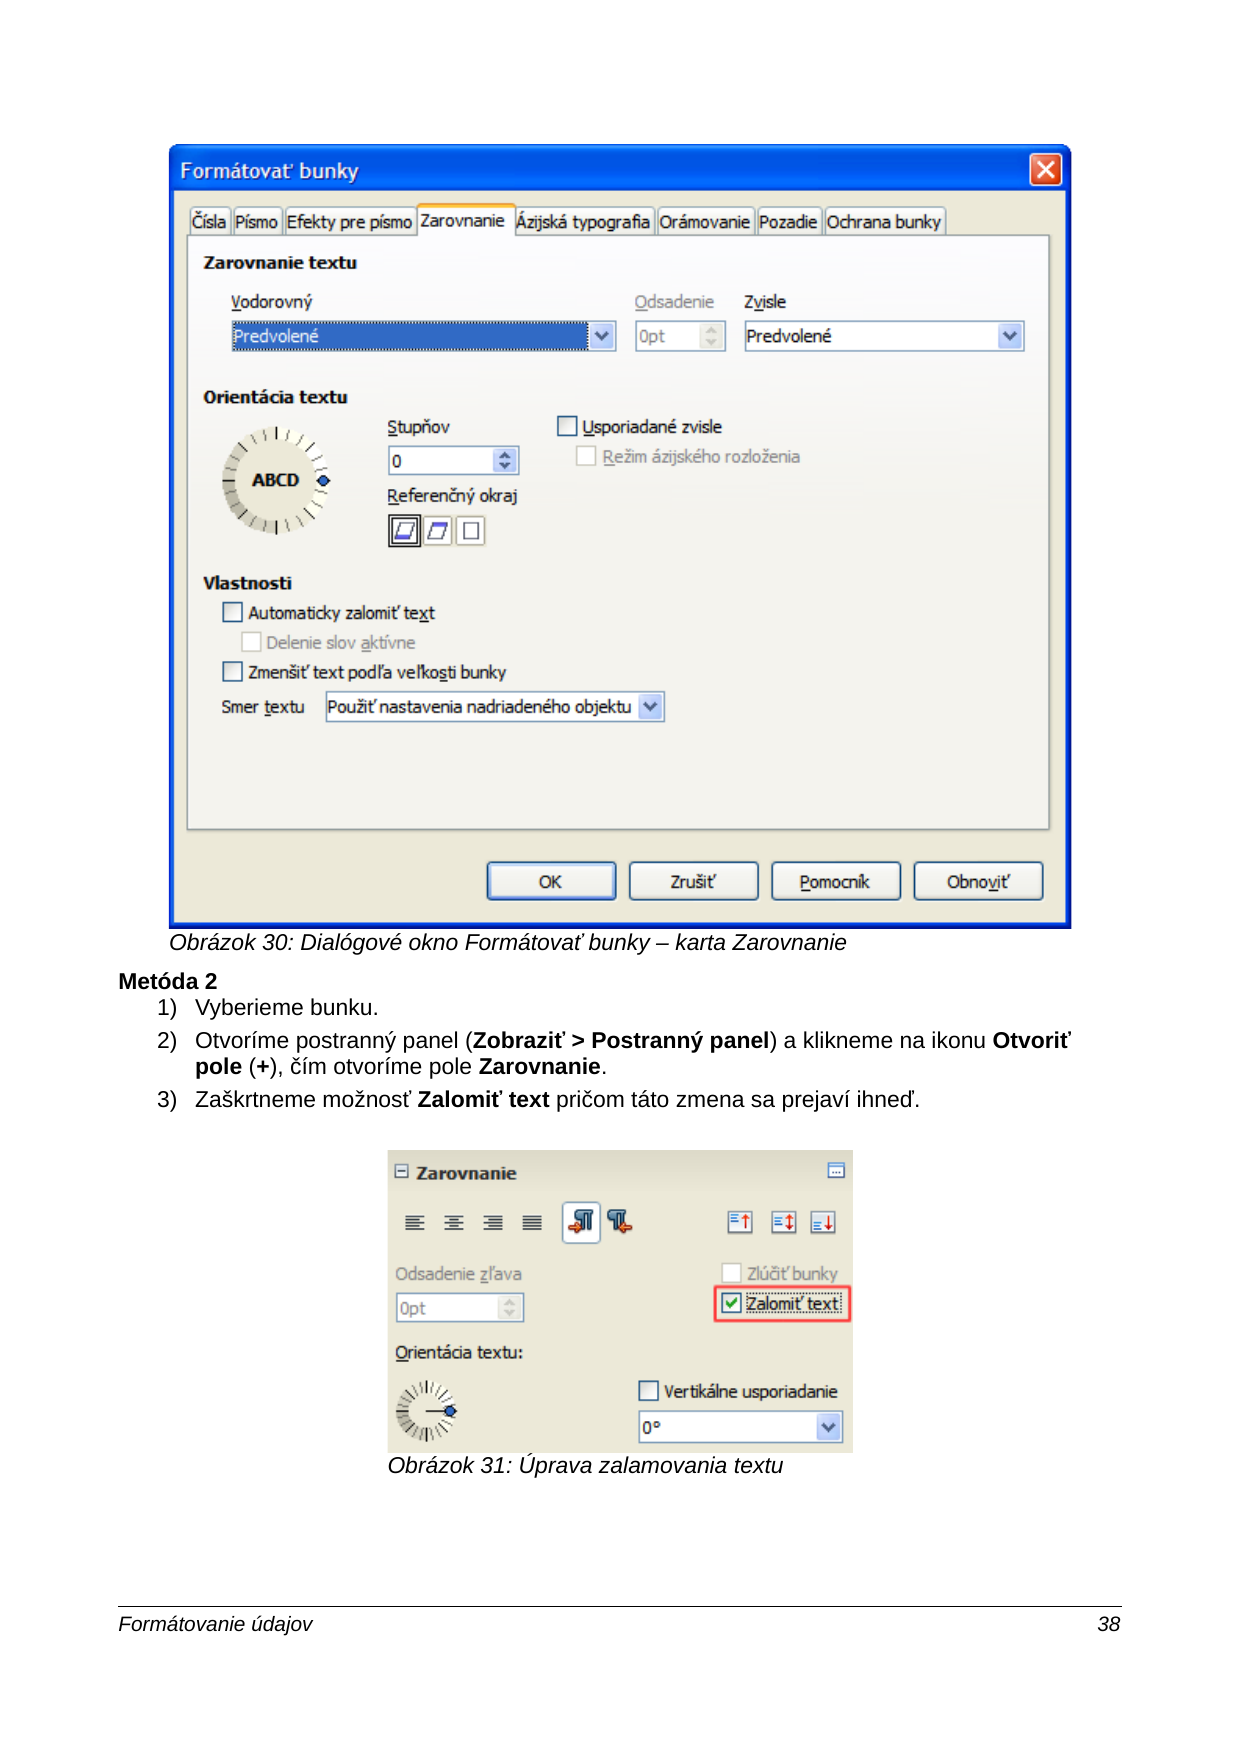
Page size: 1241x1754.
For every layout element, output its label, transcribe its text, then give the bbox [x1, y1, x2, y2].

list Otvoríme postranný panel (Zobraziť > Postranný panel) a klikneme na ikonu Otvoriť pole (+), čím otvoríme pole Zarovnanie. [177, 1027, 1122, 1079]
list Vyberieme bunku. [177, 994, 1122, 1020]
picture [387, 1150, 853, 1453]
text Obrázok 31: Úprava zalamovania textu [387, 1453, 853, 1478]
list Zaškrtneme možnosť Zalomiť text pričom táto zmena sa prejaví ihneď. [177, 1086, 1122, 1112]
picture [168, 144, 1072, 929]
text Metóda 2 [118, 968, 1122, 994]
text Obrázok 30: Dialógové okno Formátovať bunky – karta Zarovnanie [169, 929, 1071, 955]
